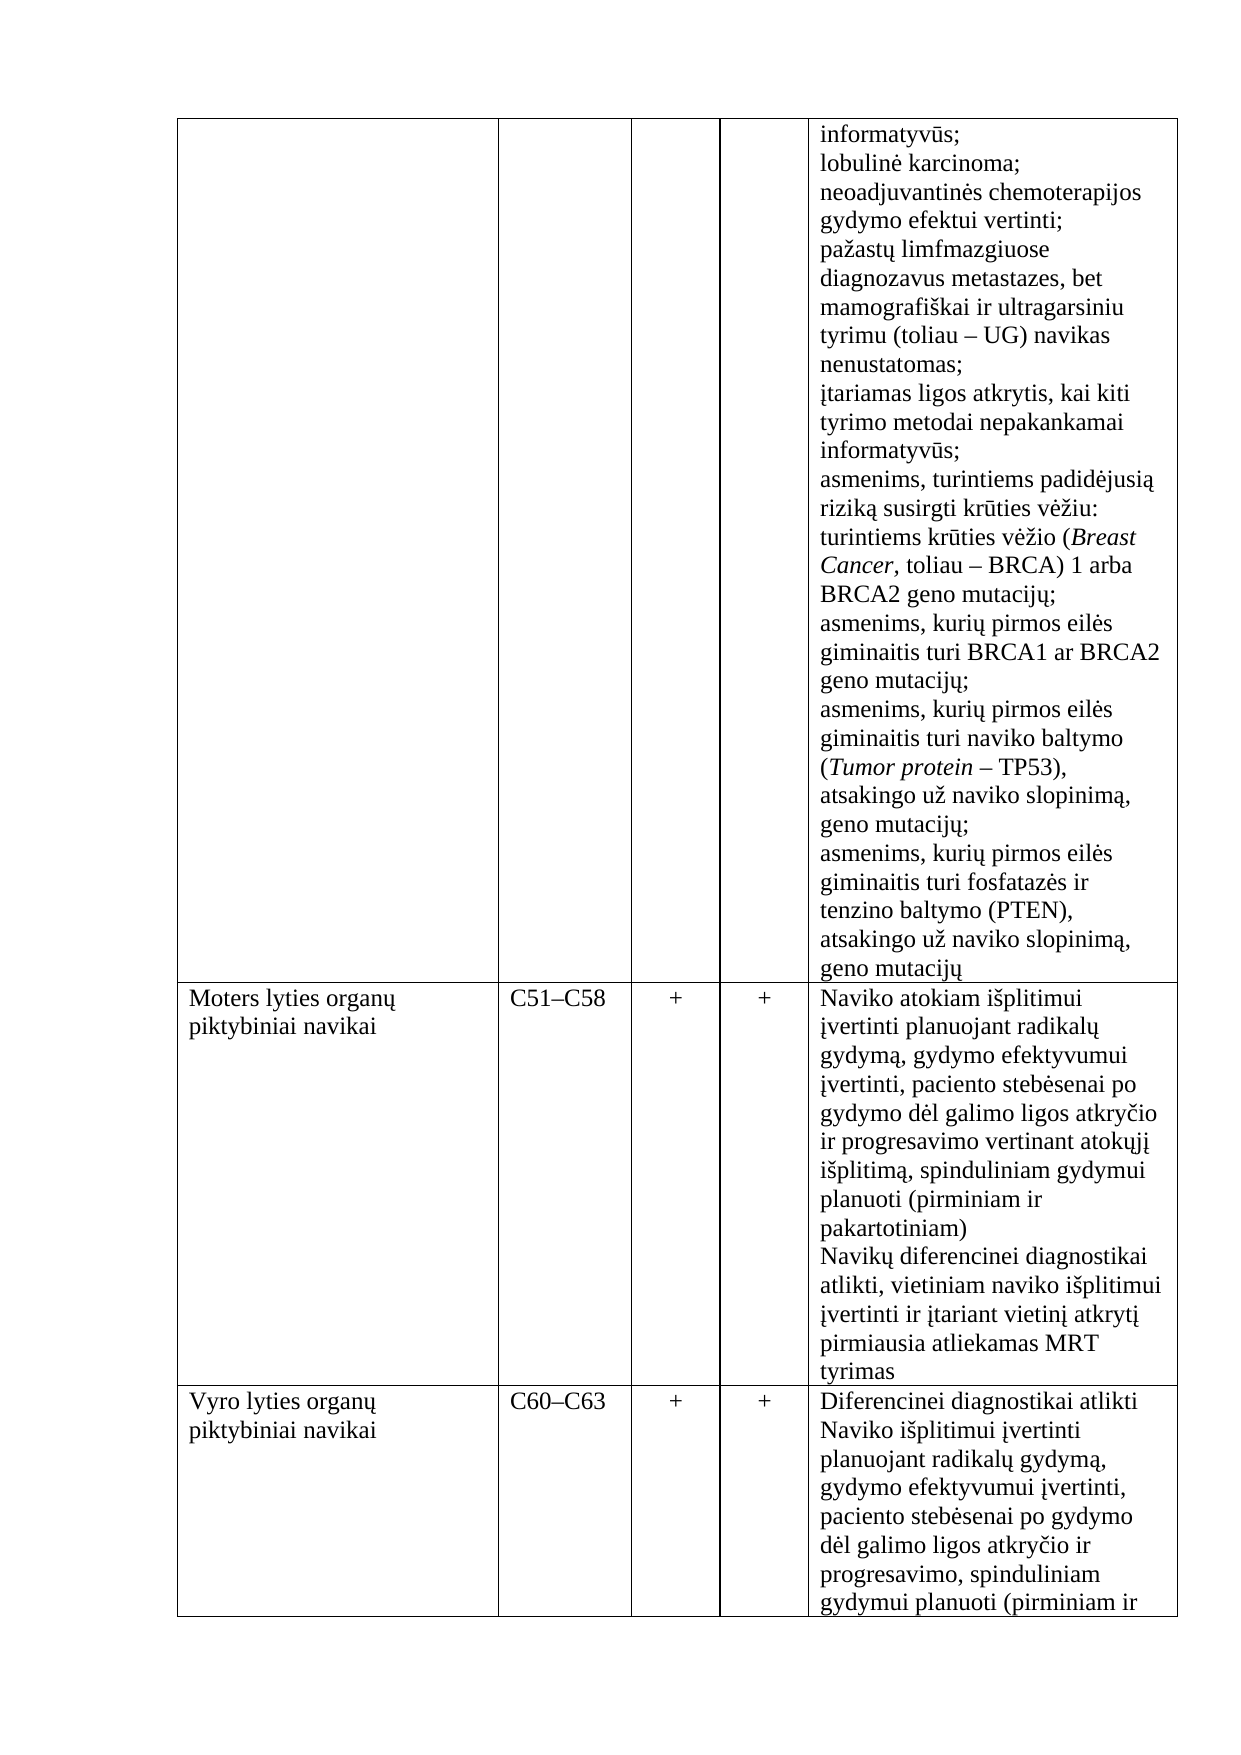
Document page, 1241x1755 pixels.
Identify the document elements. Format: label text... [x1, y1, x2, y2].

table_cell + [721, 1386, 808, 1616]
table_cell + [632, 983, 719, 1385]
table_cell Naviko atokiam išplitimui įvertinti planuojant radikalų gydymą, gydymo efektyvumui įvertinti, paciento stebėsenai po gydymo dėl galimo ligos atkryčio ir progresavimo vertinant atokųjį išplitimą, spinduliniam gydymui planuoti (pirminiam ir pakartotiniam) Navikų diferencinei diagnostikai atlikti, vietiniam naviko išplitimui įvertinti ir įtariant vietinį atkrytį pirmiausia atliekamas MRT tyrimas [809, 983, 1177, 1385]
table_cell Vyro lyties organų piktybiniai navikai [178, 1386, 498, 1616]
table_cell [499, 119, 631, 982]
table_cell [178, 119, 498, 982]
table_cell Diferencinei diagnostikai atlikti Naviko išplitimui įvertinti planuojant radikalų gydymą, gydymo efektyvumui įvertinti, paciento stebėsenai po gydymo dėl galimo ligos atkryčio ir progresavimo, spinduliniam gydymui planuoti (pirminiam ir [809, 1386, 1177, 1616]
table_cell C60–C63 [499, 1386, 631, 1616]
table_cell Moters lyties organų piktybiniai navikai [178, 983, 498, 1385]
table_cell [721, 119, 808, 982]
table_cell C51–C58 [499, 983, 631, 1385]
table_cell + [721, 983, 808, 1385]
table_cell informatyvūs; lobulinė karcinoma; neoadjuvantinės chemoterapijos gydymo efektui vertinti; pažastų limfmazgiuose diagnozavus metastazes, bet mamografiškai ir ultragarsiniu tyrimu (toliau – UG) navikas nenustatomas; įtariamas ligos atkrytis, kai kiti tyrimo metodai nepakankamai informatyvūs; asmenims, turintiems padidėjusią riziką susirgti krūties vėžiu: turintiems krūties vėžio (Breast Cancer, toliau – BRCA) 1 arba BRCA2 geno mutacijų; asmenims, kurių pirmos eilės giminaitis turi BRCA1 ar BRCA2 geno mutacijų; asmenims, kurių pirmos eilės giminaitis turi naviko baltymo (Tumor protein – TP53), atsakingo už naviko slopinimą, geno mutacijų; asmenims, kurių pirmos eilės giminaitis turi fosfatazės ir tenzino baltymo (PTEN), atsakingo už naviko slopinimą, geno mutacijų [809, 119, 1177, 982]
table_cell + [632, 1386, 719, 1616]
table_cell [632, 119, 719, 982]
